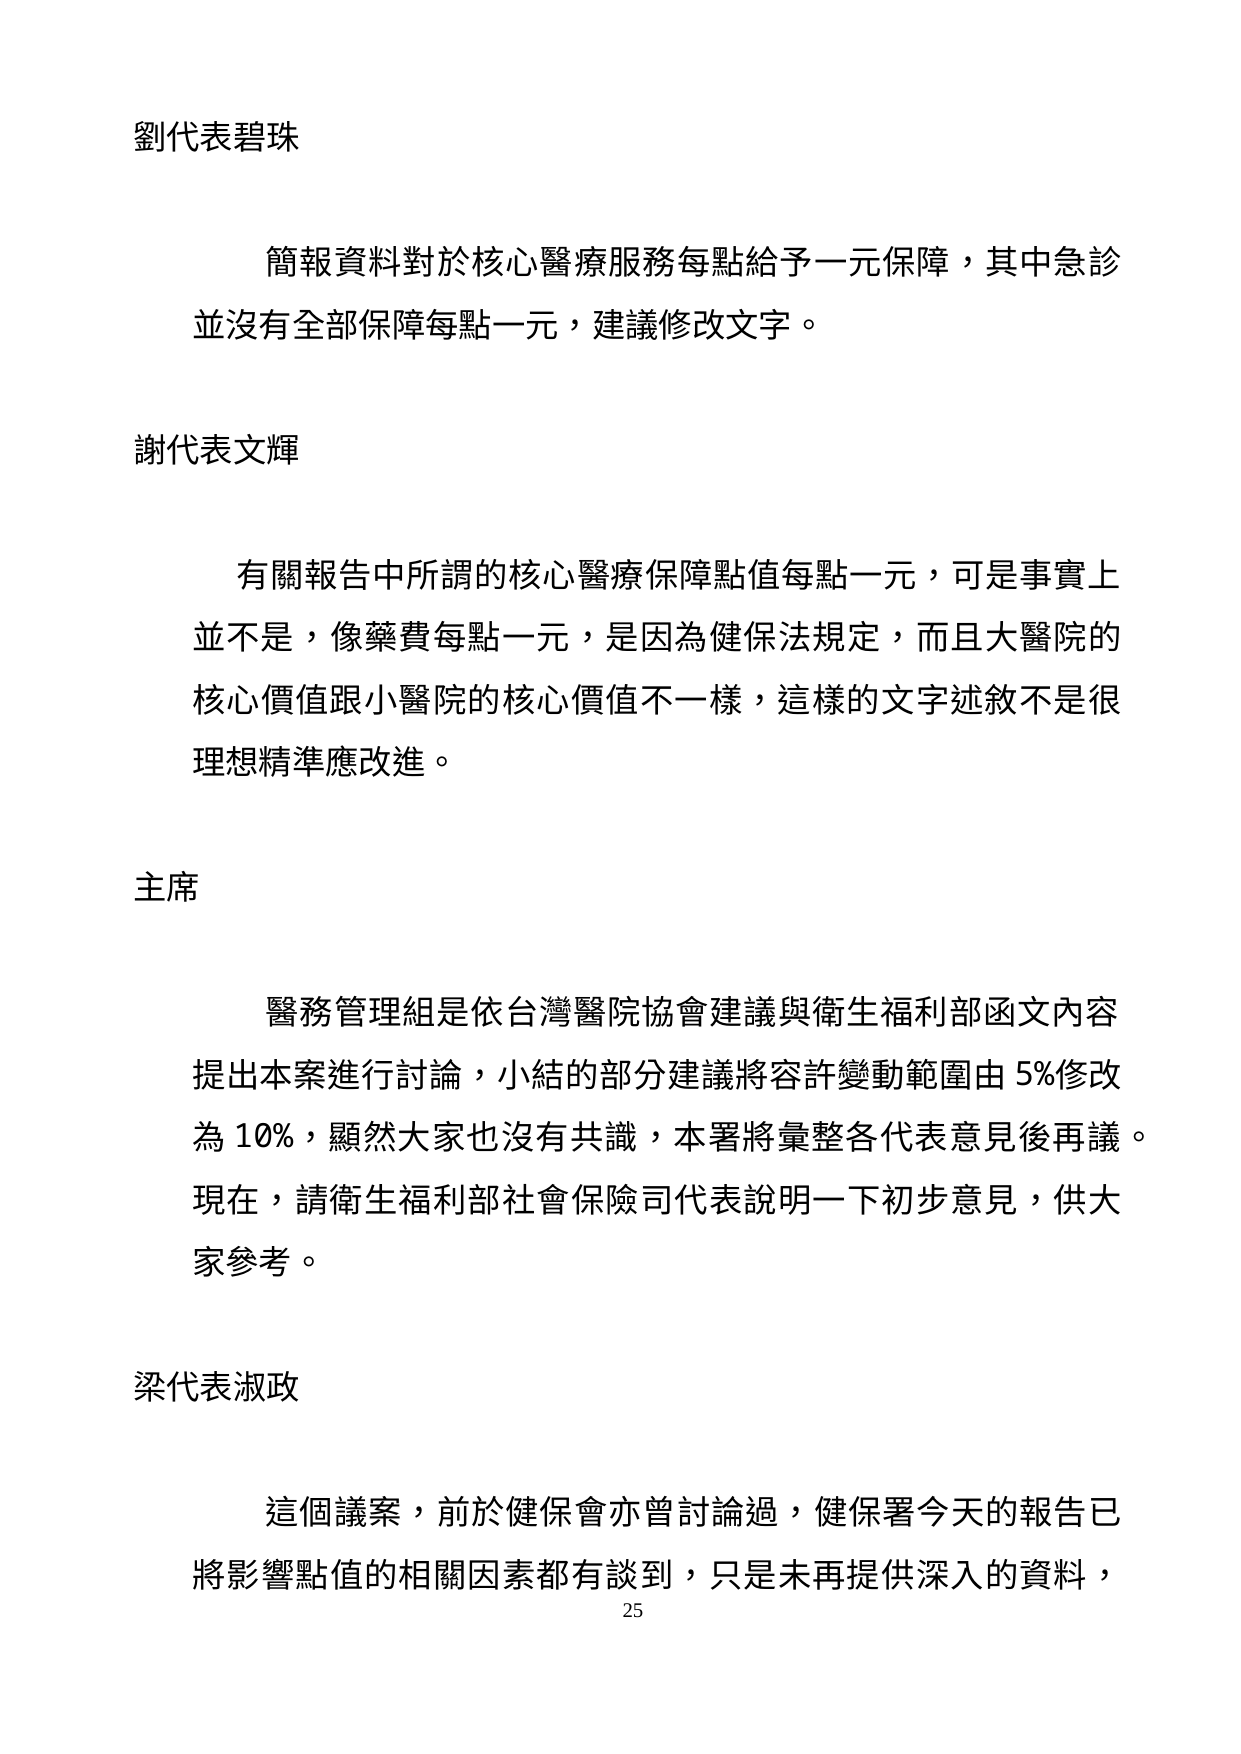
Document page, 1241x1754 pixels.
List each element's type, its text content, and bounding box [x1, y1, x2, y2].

text 簡報資料對於核心醫療服務每點給予一元保障，其中急診並沒有全部保障每點一元，建議修改文字。 [192, 218, 1122, 343]
text 梁代表淑政 [133, 1343, 1122, 1406]
text 謝代表文輝 [133, 406, 1122, 468]
text 有關報告中所謂的核心醫療保障點值每點一元，可是事實上並不是，像藥費每點一元，是因為健保法規定，而且大醫院的核心價值跟小醫院的核心價值不一樣，這樣的文字述敘不是很理想精準應改進。 [192, 531, 1122, 781]
text 主席 [133, 843, 1122, 906]
text 這個議案，前於健保會亦曾討論過，健保署今天的報告已將影響點值的相關因素都有談到，只是未再提供深入的資料，滿足各代表的看法。回歸到原先規劃的精神，當初研議醫院總額部門點值的容許變動範圍，是否皆訂為百分之十時，除希望制度能正向發展，點值變動不宜過大外，尚考量醫院部門Base比較大，其絕對金額的差異亦較高，因此醫院總額點值的容許變動範圍才會訂為上下百分之五。但是醫院總額已實施十多年，應該要跟現況接近比較好，再者，影響點值的原因很多，我們可以一層一層來看，那些部分是不能歸責於醫院跟健保署的，可以把它拿出來討論。 [192, 1468, 1122, 1593]
text 醫務管理組是依台灣醫院協會建議與衛生福利部函文內容，提出本案進行討論，小結的部分建議將容許變動範圍由5%俢改為10%，顯然大家也沒有共識，本署將彙整各代表意見後再議。現在，請衛生福利部社會保險司代表說明一下初步意見，供大家參考。 [192, 968, 1122, 1281]
text 劉代表碧珠 [133, 93, 1122, 156]
